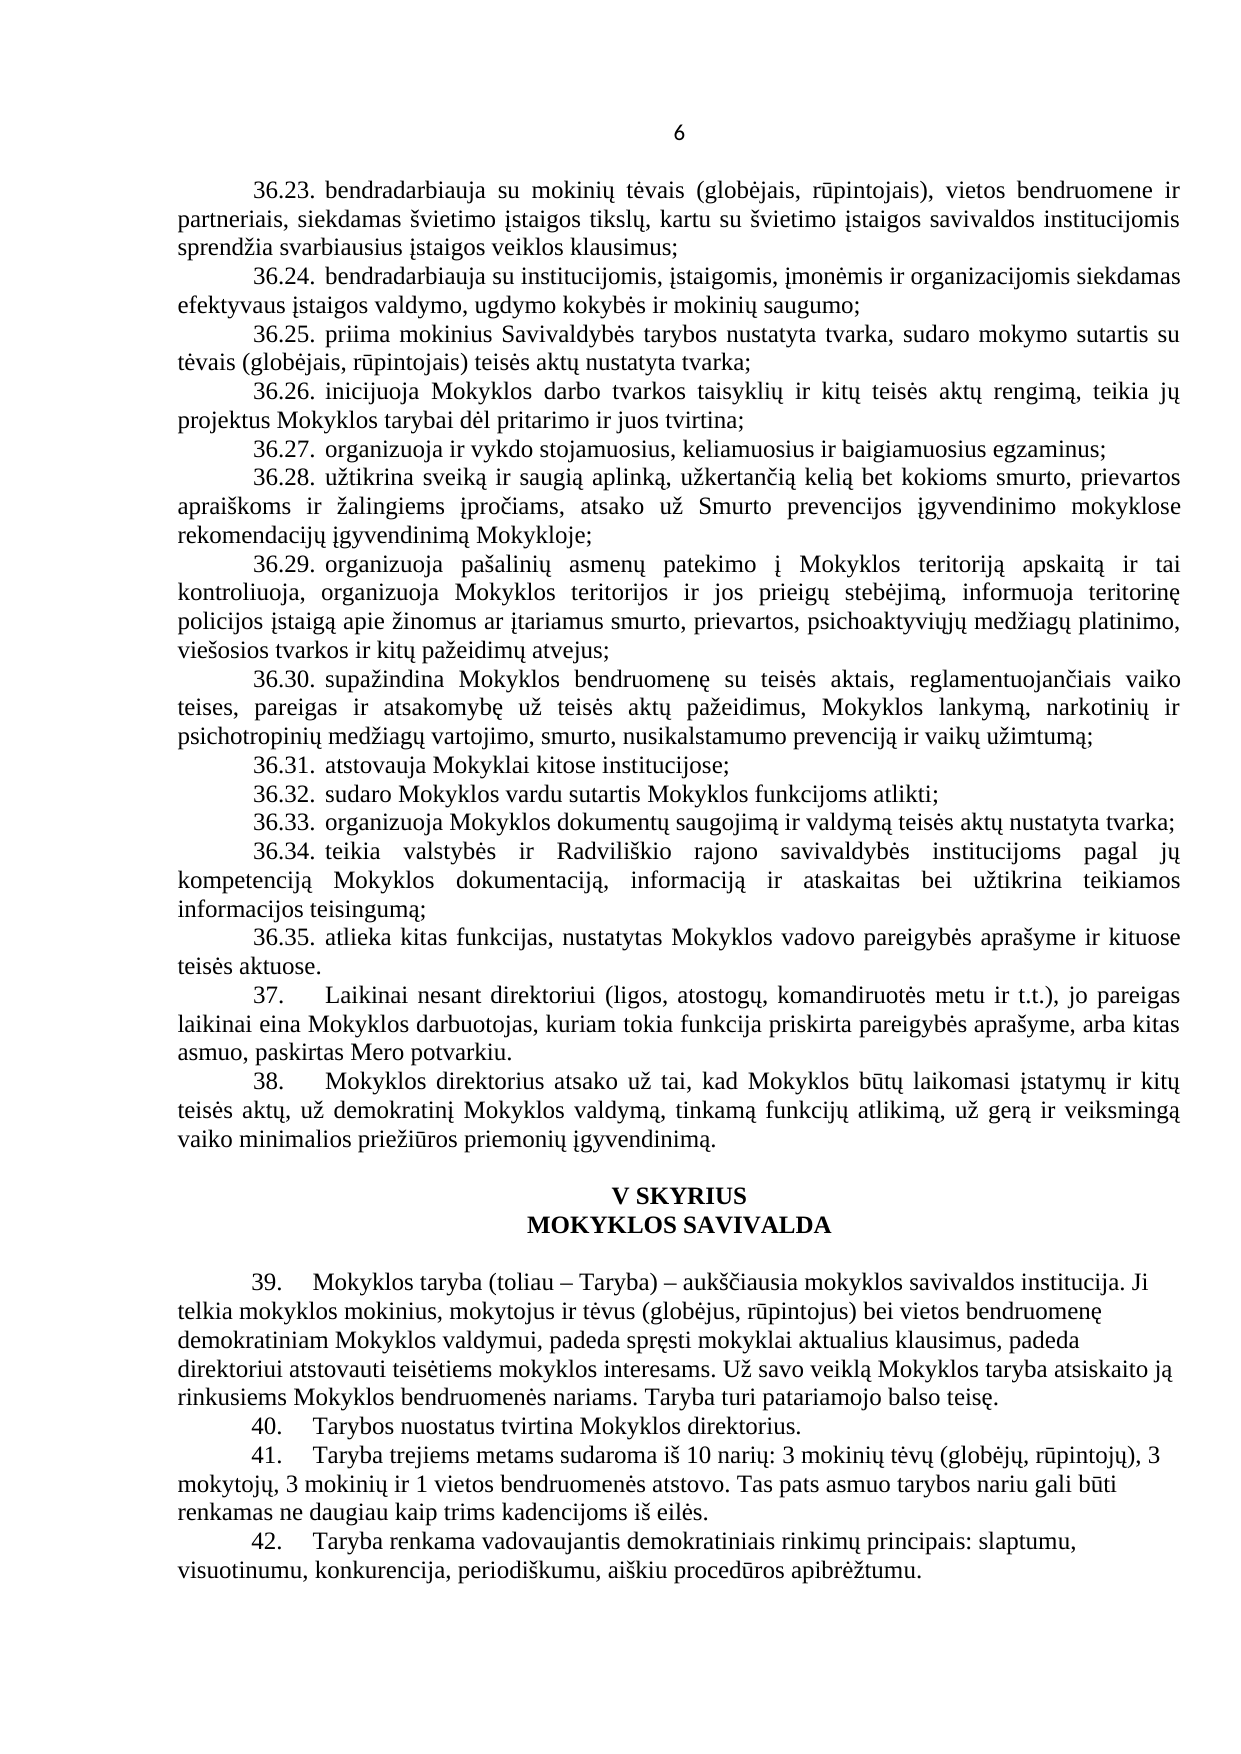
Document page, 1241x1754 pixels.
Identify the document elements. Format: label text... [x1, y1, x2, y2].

text 39. Mokyklos taryba (toliau – Taryba) – aukščiausia mokyklos savivaldos institucija. Ji telkia mokyklos mokinius, mokytojus ir tėvus (globėjus, rūpintojus) bei vietos bendruomenę demokratiniam Mokyklos valdymui, padeda spręsti mokyklai aktualius klausimus, padeda direktoriui atstovauti teisėtiems mokyklos interesams. Už savo veiklą Mokyklos taryba atsiskaito ją rinkusiems Mokyklos bendruomenės nariams. Taryba turi patariamojo balso teisę. [177, 1267, 1181, 1411]
text 37. Laikinai nesant direktoriui (ligos, atostogų, komandiruotės metu ir t.t.), jo pareigas laikinai eina Mokyklos darbuotojas, kuriam tokia funkcija priskirta pareigybės aprašyme, arba kitas asmuo, paskirtas Mero potvarkiu. [177, 980, 1181, 1066]
text 36.29. organizuoja pašalinių asmenų patekimo į Mokyklos teritoriją apskaitą ir tai kontroliuoja, organizuoja Mokyklos teritorijos ir jos prieigų stebėjimą, informuoja teritorinę policijos įstaigą apie žinomus ar įtariamus smurto, prievartos, psichoaktyviųjų medžiagų platinimo, viešosios tvarkos ir kitų pažeidimų atvejus; [177, 549, 1181, 664]
text 36.35. atlieka kitas funkcijas, nustatytas Mokyklos vadovo pareigybės aprašyme ir kituose teisės aktuose. [177, 922, 1181, 980]
text 36.34. teikia valstybės ir Radviliškio rajono savivaldybės institucijoms pagal jų kompetenciją Mokyklos dokumentaciją, informaciją ir ataskaitas bei užtikrina teikiamos informacijos teisingumą; [177, 836, 1181, 922]
text 36.33. organizuoja Mokyklos dokumentų saugojimą ir valdymą teisės aktų nustatyta tvarka; [177, 807, 1181, 836]
text V SKYRIUS [177, 1181, 1181, 1210]
text 42. Taryba renkama vadovaujantis demokratiniais rinkimų principais: slaptumu, visuotinumu, konkurencija, periodiškumu, aiškiu procedūros apibrėžtumu. [177, 1526, 1181, 1584]
text 36.27. organizuoja ir vykdo stojamuosius, keliamuosius ir baigiamuosius egzaminus; [177, 434, 1181, 462]
text 36.23. bendradarbiauja su mokinių tėvais (globėjais, rūpintojais), vietos bendruomene ir partneriais, siekdamas švietimo įstaigos tikslų, kartu su švietimo įstaigos savivaldos institucijomis sprendžia svarbiausius įstaigos veiklos klausimus; [177, 175, 1181, 261]
text 36.31. atstovauja Mokyklai kitose institucijose; [177, 750, 1181, 779]
text MOKYKLOS SAVIVALDA [177, 1210, 1181, 1239]
text 41. Taryba trejiems metams sudaroma iš 10 narių: 3 mokinių tėvų (globėjų, rūpintojų), 3 mokytojų, 3 mokinių ir 1 vietos bendruomenės atstovo. Tas pats asmuo tarybos nariu gali būti renkamas ne daugiau kaip trims kadencijoms iš eilės. [177, 1440, 1181, 1526]
text 36.30. supažindina Mokyklos bendruomenę su teisės aktais, reglamentuojančiais vaiko teises, pareigas ir atsakomybę už teisės aktų pažeidimus, Mokyklos lankymą, narkotinių ir psichotropinių medžiagų vartojimo, smurto, nusikalstamumo prevenciją ir vaikų užimtumą; [177, 664, 1181, 750]
text 36.32. sudaro Mokyklos vardu sutartis Mokyklos funkcijoms atlikti; [177, 779, 1181, 807]
text 36.26. inicijuoja Mokyklos darbo tvarkos taisyklių ir kitų teisės aktų rengimą, teikia jų projektus Mokyklos tarybai dėl pritarimo ir juos tvirtina; [177, 376, 1181, 434]
text 36.28. užtikrina sveiką ir saugią aplinką, užkertančią kelią bet kokioms smurto, prievartos apraiškoms ir žalingiems įpročiams, atsako už Smurto prevencijos įgyvendinimo mokyklose rekomendacijų įgyvendinimą Mokykloje; [177, 462, 1181, 549]
text 40. Tarybos nuostatus tvirtina Mokyklos direktorius. [177, 1411, 1181, 1440]
text 36.25. priima mokinius Savivaldybės tarybos nustatyta tvarka, sudaro mokymo sutartis su tėvais (globėjais, rūpintojais) teisės aktų nustatyta tvarka; [177, 319, 1181, 376]
text 36.24. bendradarbiauja su institucijomis, įstaigomis, įmonėmis ir organizacijomis siekdamas efektyvaus įstaigos valdymo, ugdymo kokybės ir mokinių saugumo; [177, 261, 1181, 319]
text 38. Mokyklos direktorius atsako už tai, kad Mokyklos būtų laikomasi įstatymų ir kitų teisės aktų, už demokratinį Mokyklos valdymą, tinkamą funkcijų atlikimą, už gerą ir veiksmingą vaiko minimalios priežiūros priemonių įgyvendinimą. [177, 1066, 1181, 1152]
